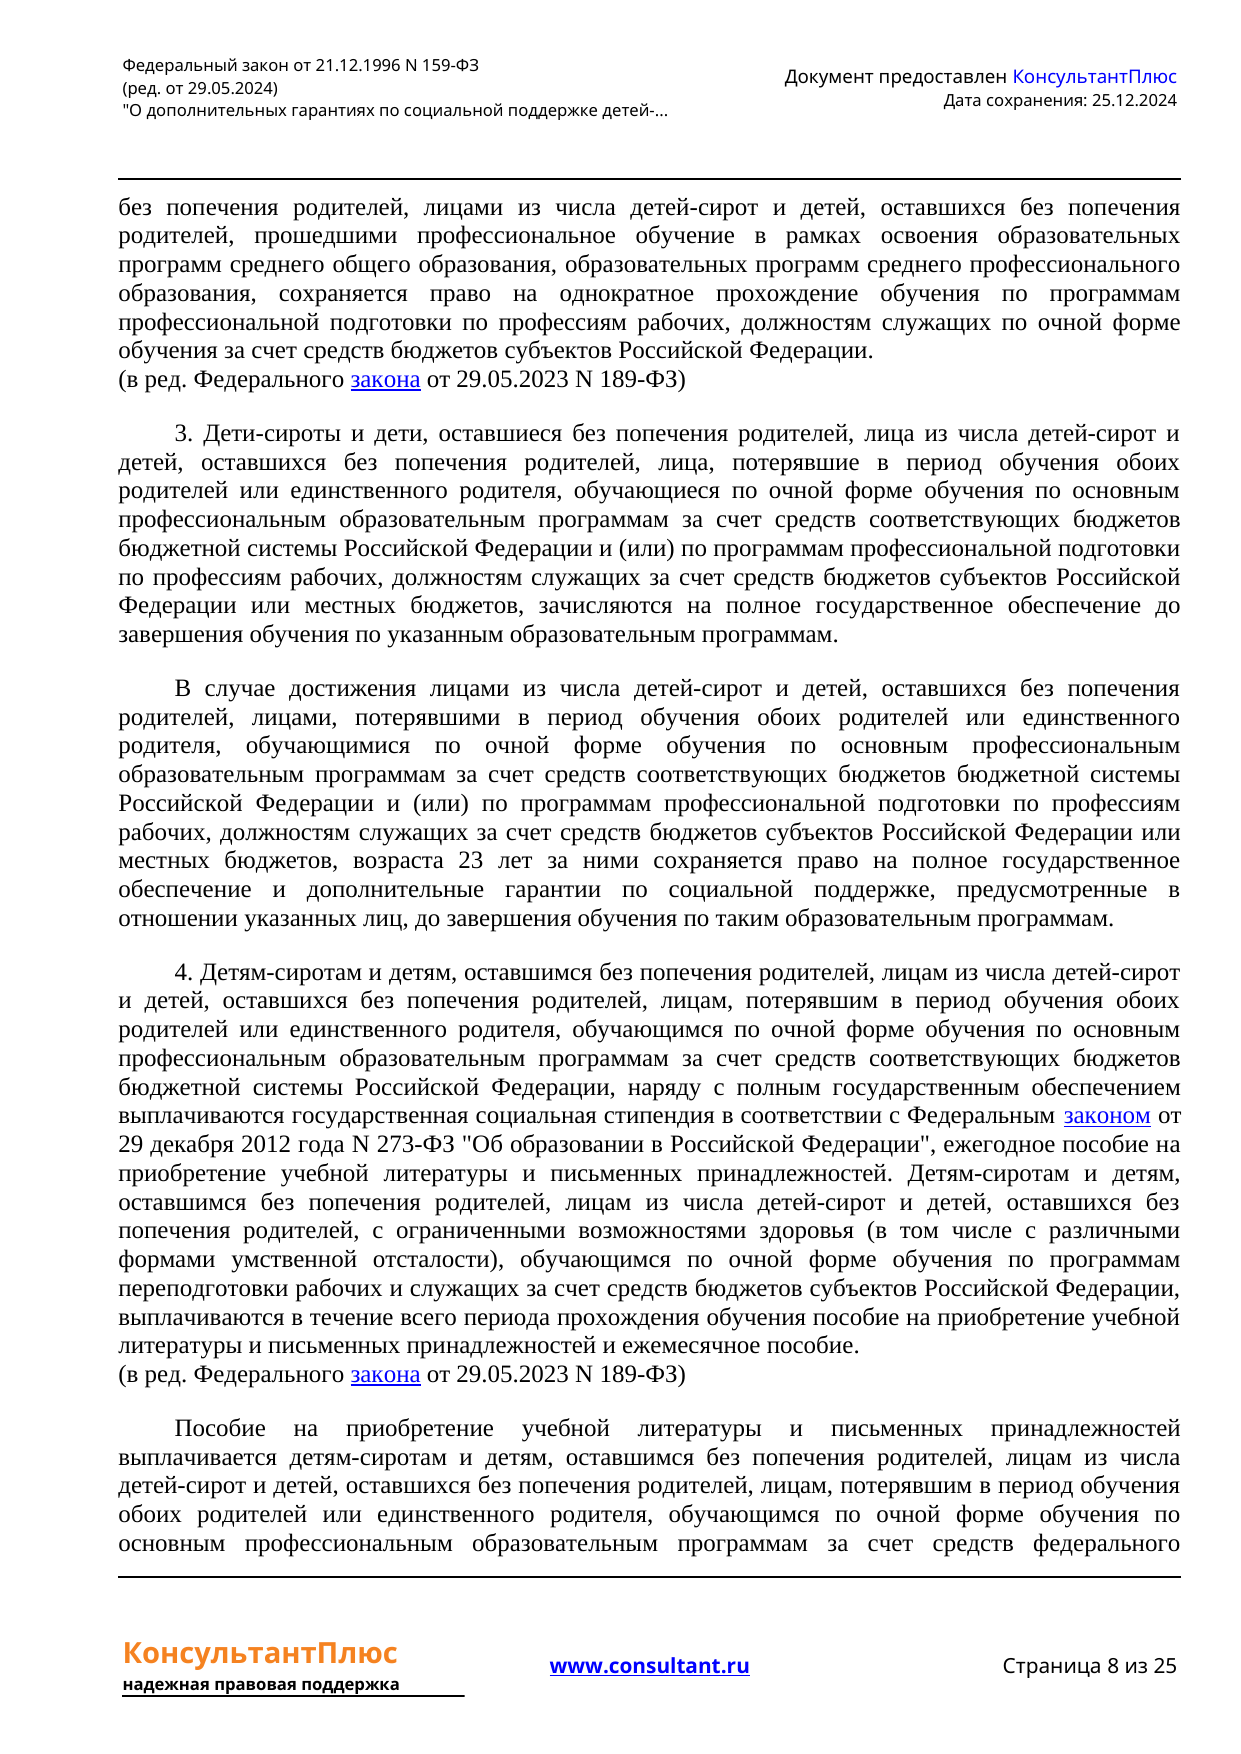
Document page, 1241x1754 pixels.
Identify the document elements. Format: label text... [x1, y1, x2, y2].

text Пособие на приобретение учебной литературы и письменных принадлежностей выплачивается детям-сиротам и детям, оставшимся без попечения родителей, лицам из числа детей-сирот и детей, оставшихся без попечения родителей, лицам, потерявшим в период обучения обоих родителей или единственного родителя, обучающимся по очной форме обучения по основным профессиональным образовательным программам за счет средств федерального [118, 1413, 1181, 1557]
text В случае достижения лицами из числа детей-сирот и детей, оставшихся без попечения родителей, лицами, потерявшими в период обучения обоих родителей или единственного родителя, обучающимися по очной форме обучения по основным профессиональным образовательным программам за счет средств соответствующих бюджетов бюджетной системы Российской Федерации и (или) по программам профессиональной подготовки по профессиям рабочих, должностям служащих за счет средств бюджетов субъектов Российской Федерации или местных бюджетов, возраста 23 лет за ними сохраняется право на полное государственное обеспечение и дополнительные гарантии по социальной поддержке, предусмотренные в отношении указанных лиц, до завершения обучения по таким образовательным программам. [118, 673, 1181, 932]
text (в ред. Федерального закона от 29.05.2023 N 189-ФЗ) [118, 364, 1181, 393]
text 4. Детям-сиротам и детям, оставшимся без попечения родителей, лицам из числа детей-сирот и детей, оставшихся без попечения родителей, лицам, потерявшим в период обучения обоих родителей или единственного родителя, обучающимся по очной форме обучения по основным профессиональным образовательным программам за счет средств соответствующих бюджетов бюджетной системы Российской Федерации, наряду с полным государственным обеспечением выплачиваются государственная социальная стипендия в соответствии с Федеральным законом от 29 декабря 2012 года N 273-ФЗ "Об образовании в Российской Федерации", ежегодное пособие на приобретение учебной литературы и письменных принадлежностей. Детям-сиротам и детям, оставшимся без попечения родителей, лицам из числа детей-сирот и детей, оставшихся без попечения родителей, с ограниченными возможностями здоровья (в том числе с различными формами умственной отсталости), обучающимся по очной форме обучения по программам переподготовки рабочих и служащих за счет средств бюджетов субъектов Российской Федерации, выплачиваются в течение всего периода прохождения обучения пособие на приобретение учебной литературы и письменных принадлежностей и ежемесячное пособие. [118, 957, 1181, 1359]
text 3. Дети-сироты и дети, оставшиеся без попечения родителей, лица из числа детей-сирот и детей, оставшихся без попечения родителей, лица, потерявшие в период обучения обоих родителей или единственного родителя, обучающиеся по очной форме обучения по основным профессиональным образовательным программам за счет средств соответствующих бюджетов бюджетной системы Российской Федерации и (или) по программам профессиональной подготовки по профессиям рабочих, должностям служащих за счет средств бюджетов субъектов Российской Федерации или местных бюджетов, зачисляются на полное государственное обеспечение до завершения обучения по указанным образовательным программам. [118, 418, 1181, 648]
text (в ред. Федерального закона от 29.05.2023 N 189-ФЗ) [118, 1359, 1181, 1388]
text без попечения родителей, лицами из числа детей-сирот и детей, оставшихся без попечения родителей, прошедшими профессиональное обучение в рамках освоения образовательных программ среднего общего образования, образовательных программ среднего профессионального образования, сохраняется право на однократное прохождение обучения по программам профессиональной подготовки по профессиям рабочих, должностям служащих по очной форме обучения за счет средств бюджетов субъектов Российской Федерации. [118, 192, 1181, 364]
